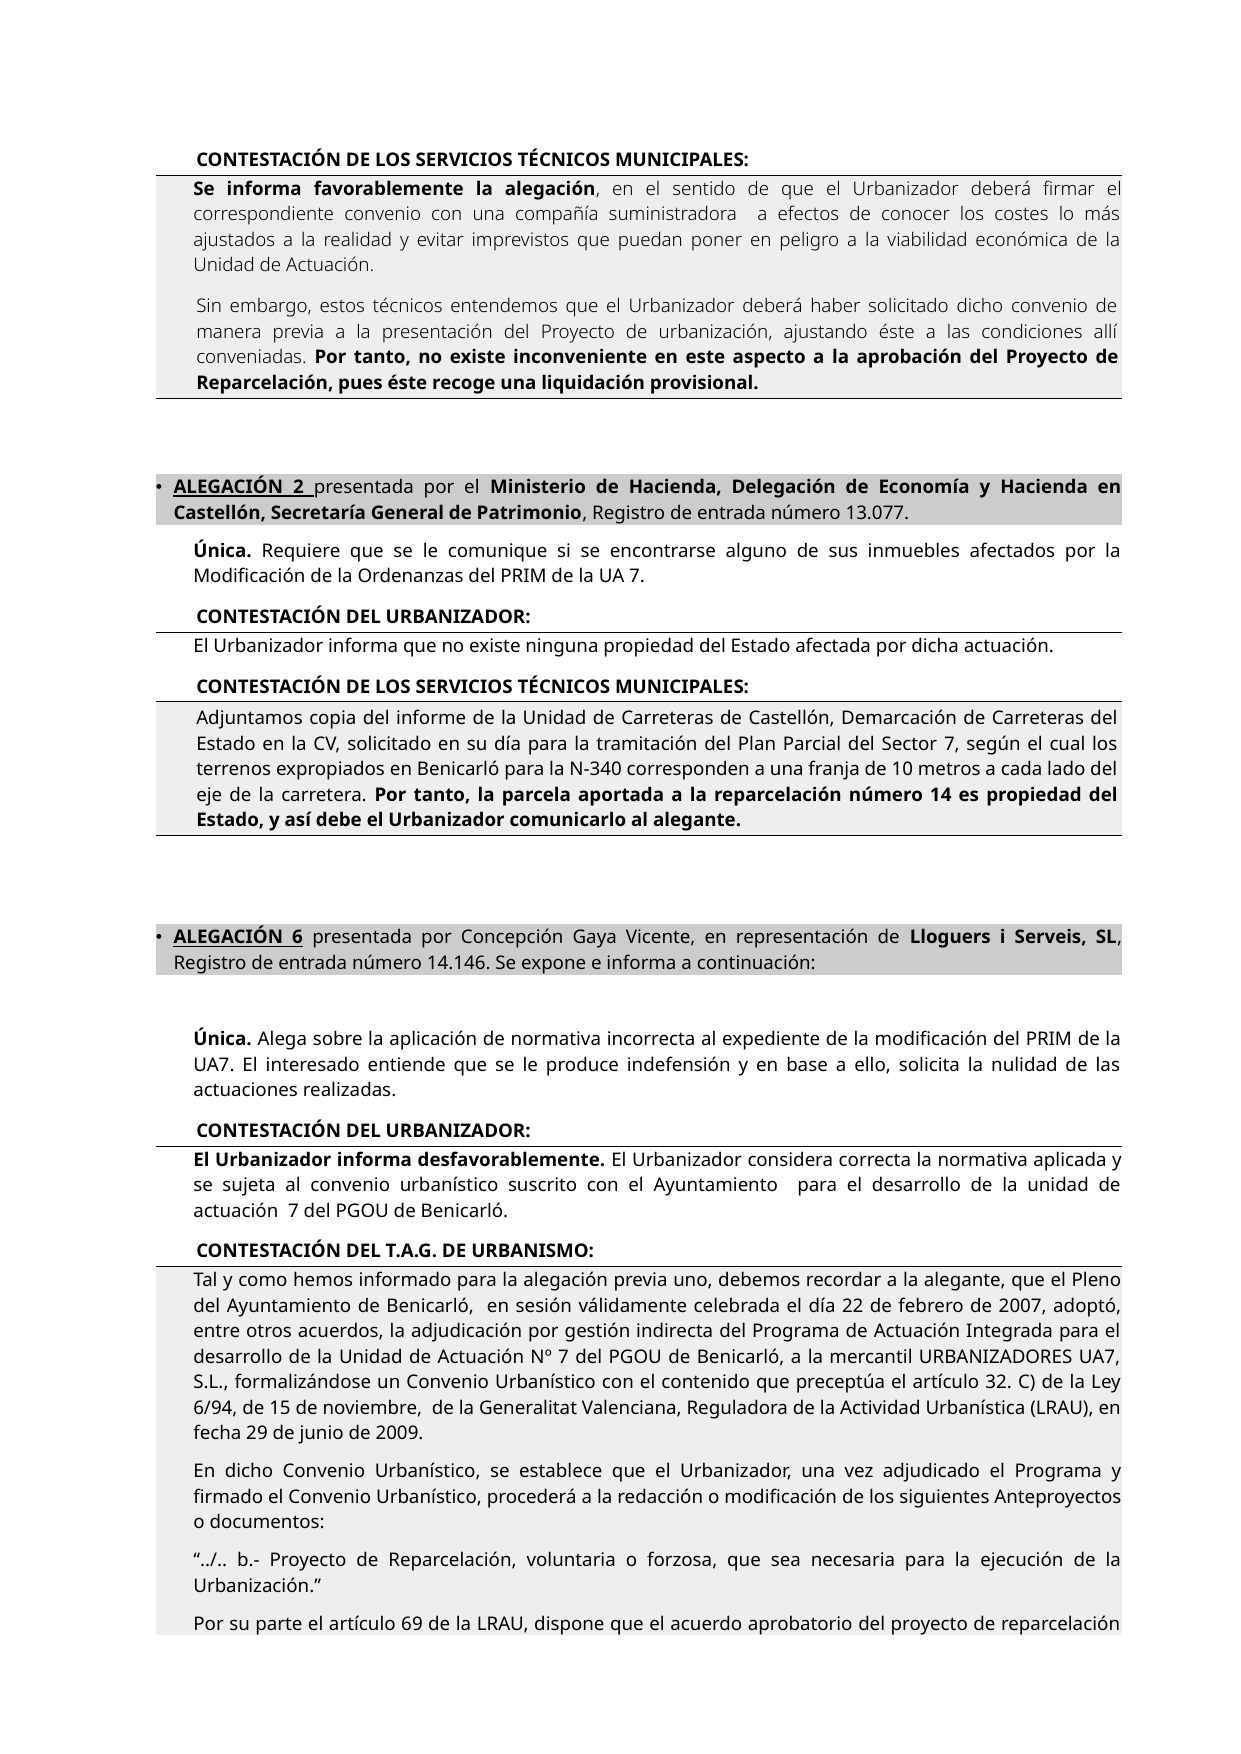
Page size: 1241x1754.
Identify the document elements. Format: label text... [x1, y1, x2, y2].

list Adjuntamos copia del informe de la Unidad de Carreteras de Castellón, Demarcación de Carreteras del Estado en la CV, solicitado en su día para la tramitación del Plan Parcial del Sector 7, según el cual los terrenos expropiados en Benicarló para la N-340 corresponden a una franja de 10 metros a cada lado del eje de la carretera. Por tanto, la parcela aportada a la reparcelación número 14 es propiedad del Estado, y así debe el Urbanizador comunicarlo al alegante. [156, 702, 1122, 835]
list CONTESTACIÓN DEL URBANIZADOR: [156, 1114, 1122, 1146]
list “../.. b.- Proyecto de Reparcelación, voluntaria o forzosa, que sea necesaria para la ejecución de la Urbanización.” [156, 1546, 1122, 1597]
list CONTESTACIÓN DE LOS SERVICIOS TÉCNICOS MUNICIPALES: [156, 670, 1122, 701]
list El Urbanizador informa que no existe ninguna propiedad del Estado afectada por dicha actuación. [156, 633, 1122, 658]
list Sin embargo, estos técnicos entendemos que el Urbanizador deberá haber solicitado dicho convenio de manera previa a la presentación del Proyecto de urbanización, ajustando éste a las condiciones allí conveniadas. Por tanto, no existe inconveniente en este aspecto a la aprobación del Proyecto de Reparcelación, pues éste recoge una liquidación provisional. [156, 289, 1122, 398]
list Tal y como hemos informado para la alegación previa uno, debemos recordar a la alegante, que el Pleno del Ayuntamiento de Benicarló, en sesión válidamente celebrada el día 22 de febrero de 2007, adoptó, entre otros acuerdos, la adjudicación por gestión indirecta del Programa de Actuación Integrada para el desarrollo de la Unidad de Actuación Nº 7 del PGOU de Benicarló, a la mercantil URBANIZADORES UA7, S.L., formalizándose un Convenio Urbanístico con el contenido que preceptúa el artículo 32. C) de la Ley 6/94, de 15 de noviembre, de la Generalitat Valenciana, Reguladora de la Actividad Urbanística (LRAU), en fecha 29 de junio de 2009. [156, 1267, 1122, 1445]
list CONTESTACIÓN DEL T.A.G. DE URBANISMO: [156, 1235, 1122, 1266]
list ALEGACIÓN 2 presentada por el Ministerio de Hacienda, Delegación de Economía y Hacienda en Castellón, Secretaría General de Patrimonio, Registro de entrada número 13.077. [156, 474, 1122, 525]
list Única. Alega sobre la aplicación de normativa incorrecta al expediente de la modificación del PRIM de la UA7. El interesado entiende que se le produce indefensión y en base a ello, solicita la nulidad de las actuaciones realizadas. [156, 1025, 1122, 1102]
list ALEGACIÓN 6 presentada por Concepción Gaya Vicente, en representación de Lloguers i Serveis, SL, Registro de entrada número 14.146. Se expone e informa a continuación: [156, 924, 1122, 975]
list Única. Requiere que se le comunique si se encontrarse alguno de sus inmuebles afectados por la Modificación de la Ordenanzas del PRIM de la UA 7. [156, 537, 1122, 588]
list En dicho Convenio Urbanístico, se establece que el Urbanizador, una vez adjudicado el Programa y firmado el Convenio Urbanístico, procederá a la redacción o modificación de los siguientes Anteproyectos o documentos: [156, 1457, 1122, 1534]
list CONTESTACIÓN DEL URBANIZADOR: [156, 601, 1122, 632]
list Se informa favorablemente la alegación, en el sentido de que el Urbanizador deberá firmar el correspondiente convenio con una compañía suministradora a efectos de conocer los costes lo más ajustados a la realidad y evitar imprevistos que puedan poner en peligro a la viabilidad económica de la Unidad de Actuación. [156, 176, 1122, 277]
list Por su parte el artículo 69 de la LRAU, dispone que el acuerdo aprobatorio del proyecto de reparcelación [156, 1610, 1122, 1635]
list CONTESTACIÓN DE LOS SERVICIOS TÉCNICOS MUNICIPALES: [156, 144, 1122, 175]
list El Urbanizador informa desfavorablemente. El Urbanizador considera correcta la normativa aplicada y se sujeta al convenio urbanístico suscrito con el Ayuntamiento para el desarrollo de la unidad de actuación 7 del PGOU de Benicarló. [156, 1147, 1122, 1222]
